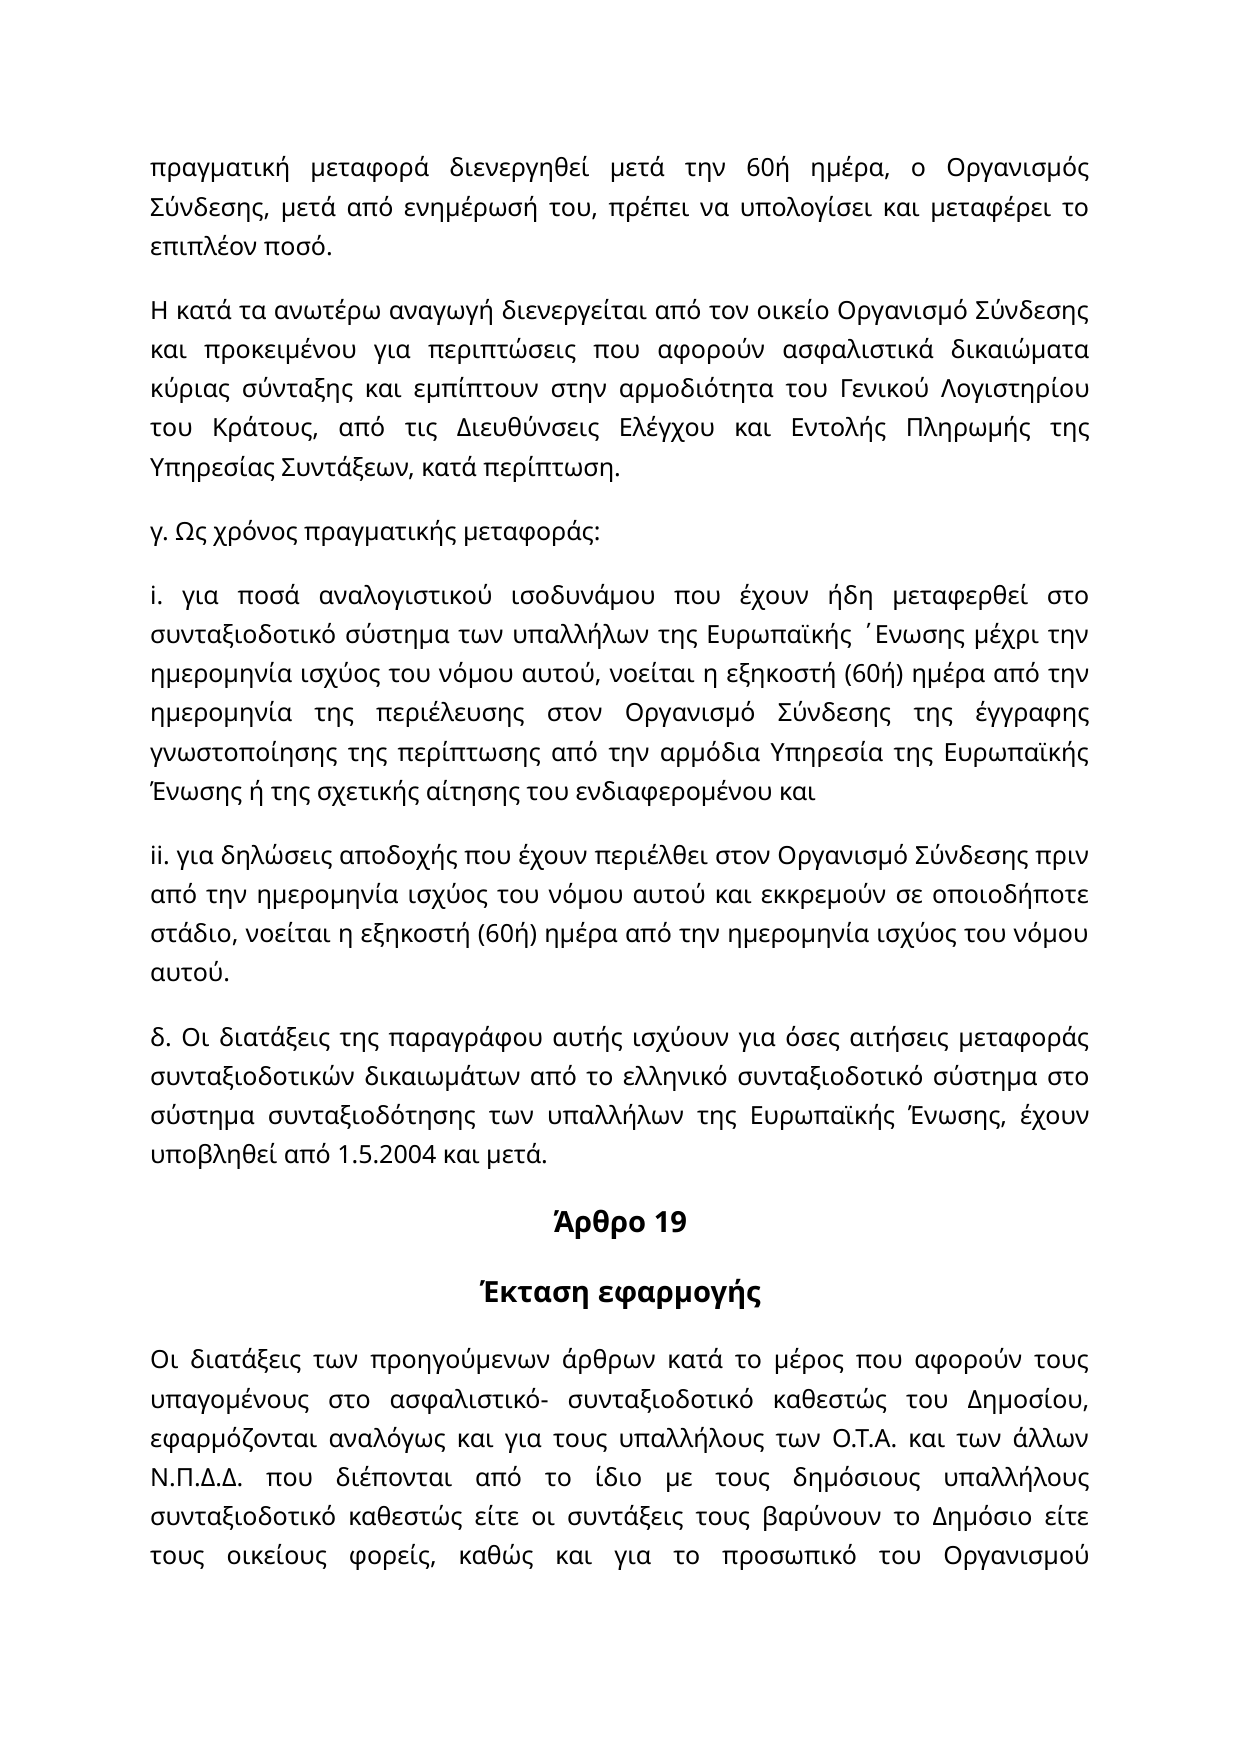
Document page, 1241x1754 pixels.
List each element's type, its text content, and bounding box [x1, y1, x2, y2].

text ii. για δηλώσεις αποδοχής που έχουν περιέλθει στον Οργανισμό Σύνδεσης πριν από την ημερομηνία ισχύος του νόμου αυτού και εκκρεμούν σε οποιοδήποτε στάδιο, νοείται η εξηκοστή (60ή) ημέρα από την ημερομηνία ισχύος του νόμου αυτού. [150, 837, 1090, 989]
text γ. Ως χρόνος πραγματικής μεταφοράς: [150, 513, 1090, 547]
subtitle Έκταση εφαρμογής [150, 1271, 1090, 1311]
text πραγματική μεταφορά διενεργηθεί μετά την 60ή ημέρα, ο Οργανισμός Σύνδεσης, μετά από ενημέρωσή του, πρέπει να υπολογίσει και μεταφέρει το επιπλέον ποσό. [150, 150, 1090, 262]
subtitle Άρθρο 19 [150, 1201, 1090, 1241]
text δ. Οι διατάξεις της παραγράφου αυτής ισχύουν για όσες αιτήσεις μεταφοράς συνταξιοδοτικών δικαιωμάτων από το ελληνικό συνταξιοδοτικό σύστημα στο σύστημα συνταξιοδότησης των υπαλλήλων της Ευρωπαϊκής Ένωσης, έχουν υποβληθεί από 1.5.2004 και μετά. [150, 1019, 1090, 1171]
text Οι διατάξεις των προηγούμενων άρθρων κατά το μέρος που αφορούν τους υπαγομένους στο ασφαλιστικό- συνταξιοδοτικό καθεστώς του Δημοσίου, εφαρμόζονται αναλόγως και για τους υπαλλήλους των Ο.Τ.Α. και των άλλων Ν.Π.Δ.Δ. που διέπονται από το ίδιο με τους δημόσιους υπαλλήλους συνταξιοδοτικό καθεστώς είτε οι συντάξεις τους βαρύνουν το Δημόσιο είτε τους οικείους φορείς, καθώς και για το προσωπικό του Οργανισμού [150, 1342, 1090, 1572]
text Η κατά τα ανωτέρω αναγωγή διενεργείται από τον οικείο Οργανισμό Σύνδεσης και προκειμένου για περιπτώσεις που αφορούν ασφαλιστικά δικαιώματα κύριας σύνταξης και εμπίπτουν στην αρμοδιότητα του Γενικού Λογιστηρίου του Κράτους, από τις Διευθύνσεις Ελέγχου και Εντολής Πληρωμής της Υπηρεσίας Συντάξεων, κατά περίπτωση. [150, 292, 1090, 483]
text i. για ποσά αναλογιστικού ισοδυνάμου που έχουν ήδη μεταφερθεί στο συνταξιοδοτικό σύστημα των υπαλλήλων της Ευρωπαϊκής ΄Ενωσης μέχρι την ημερομηνία ισχύος του νόμου αυτού, νοείται η εξηκοστή (60ή) ημέρα από την ημερομηνία της περιέλευσης στον Οργανισμό Σύνδεσης της έγγραφης γνωστοποίησης της περίπτωσης από την αρμόδια Υπηρεσία της Ευρωπαϊκής Ένωσης ή της σχετικής αίτησης του ενδιαφερομένου και [150, 577, 1090, 807]
